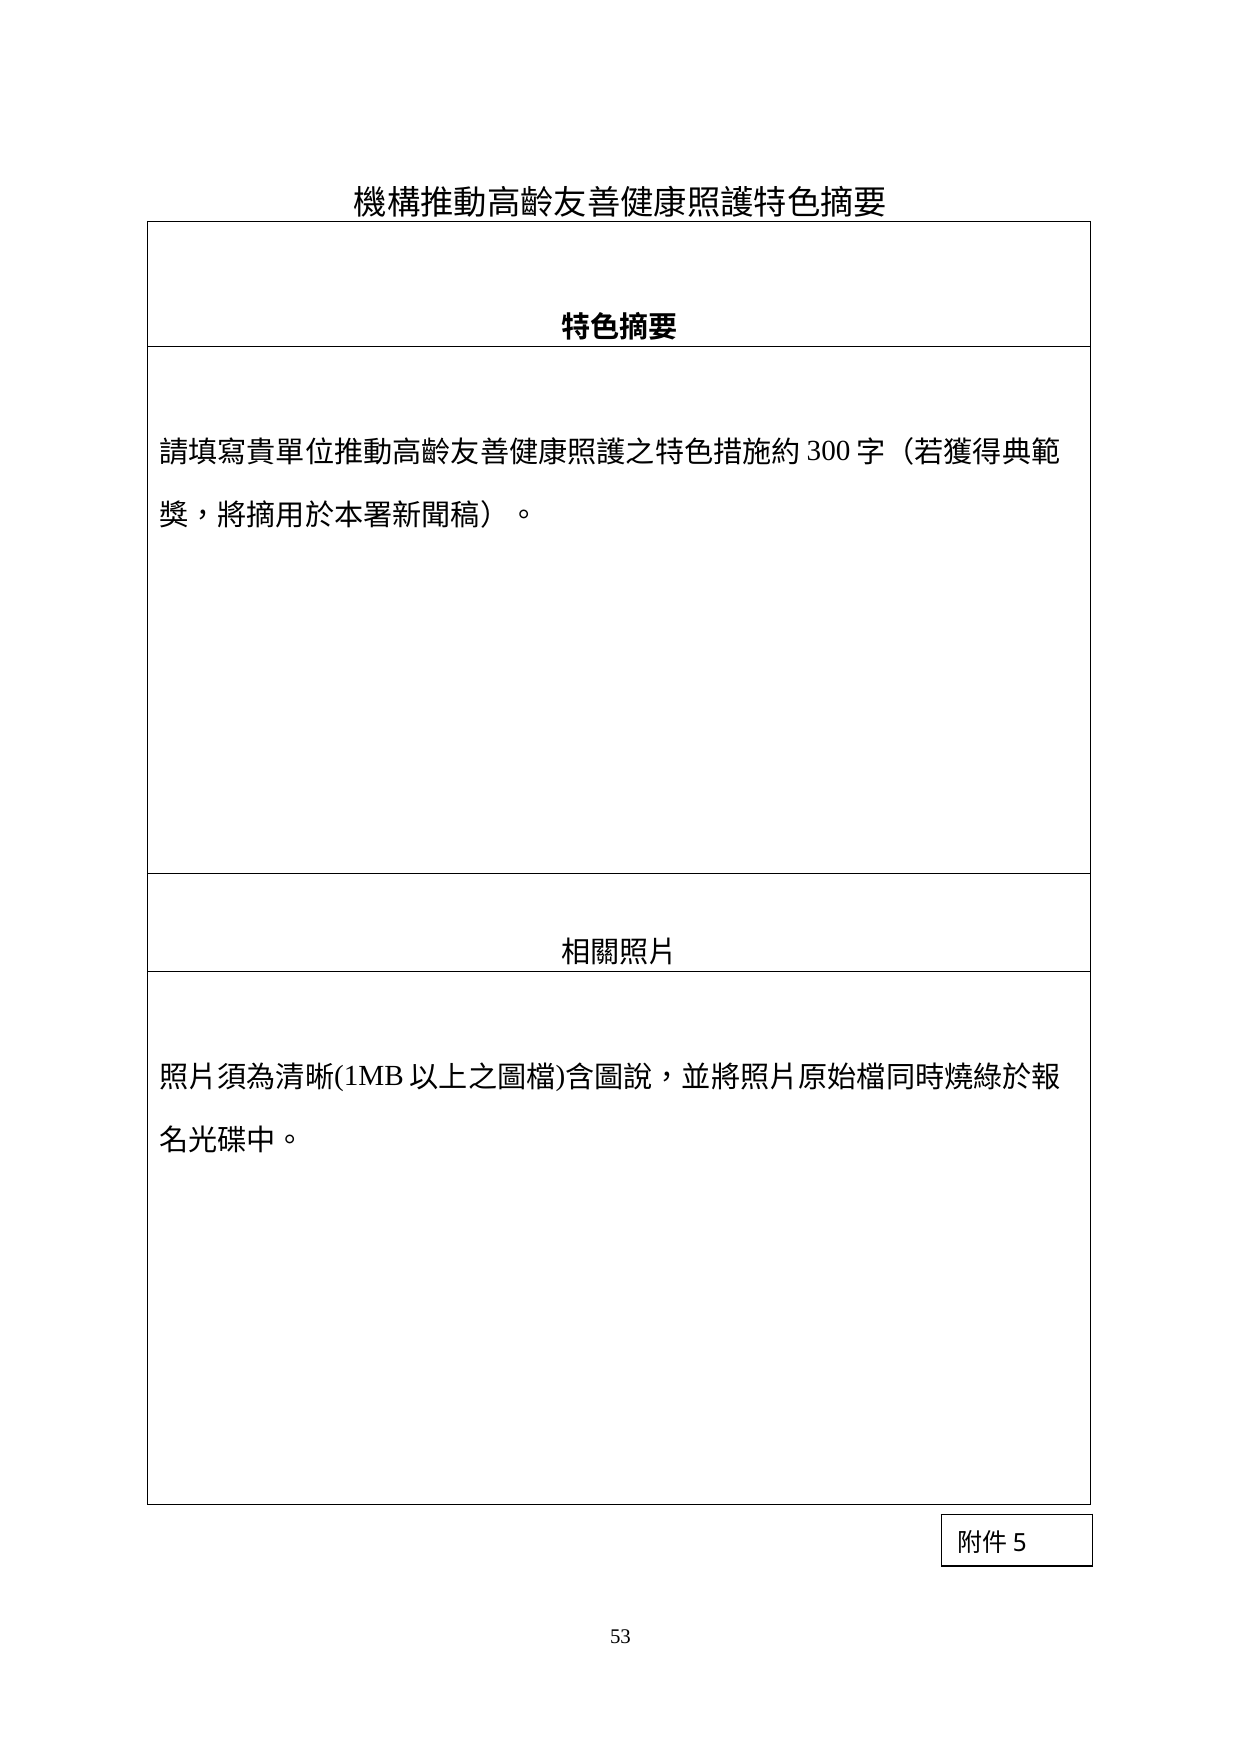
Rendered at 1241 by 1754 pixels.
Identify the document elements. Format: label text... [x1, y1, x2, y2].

table_cell 照片須為清晰(1MB以上之圖檔)含圖說，並將照片原始檔同時燒綠於報名光碟中。 [148, 972, 1090, 1504]
table_cell 請填寫貴單位推動高齡友善健康照護之特色措施約300字（若獲得典範獎，將摘用於本署新聞稿）。 [148, 347, 1090, 873]
table_header 特色摘要 [148, 222, 1090, 346]
table_cell 相關照片 [148, 874, 1090, 971]
text 附件5 [957, 1522, 1076, 1557]
text 機構推動高齡友善健康照護特色摘要 [148, 158, 1092, 221]
